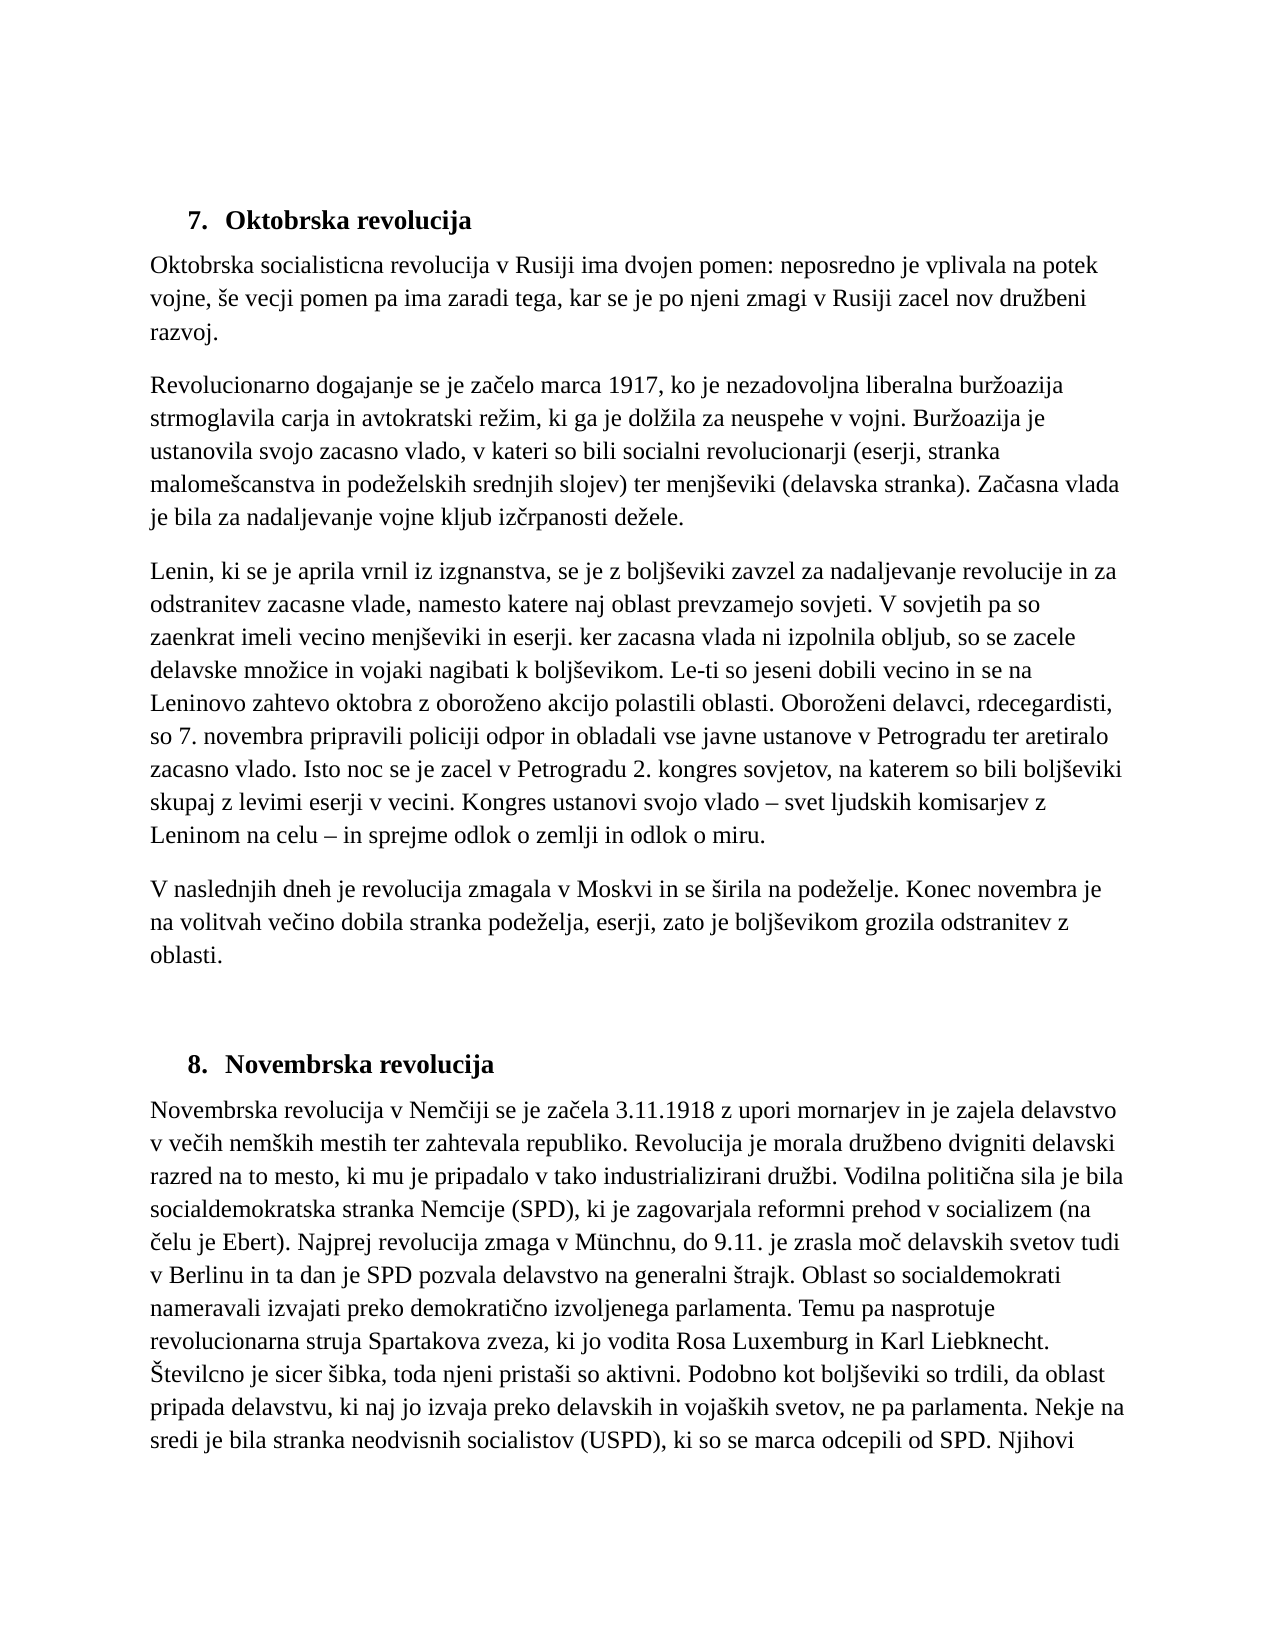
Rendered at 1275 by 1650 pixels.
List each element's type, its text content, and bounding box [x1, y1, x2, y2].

text V naslednjih dneh je revolucija zmagala v Moskvi in se širila na podeželje. Konec novembra je na volitvah večino dobila stranka podeželja, eserji, zato je boljševikom grozila odstranitev z oblasti. [150, 874, 1125, 969]
subtitle Oktobrska revolucija [187, 204, 1125, 235]
text Oktobrska socialisticna revolucija v Rusiji ima dvojen pomen: neposredno je vplivala na potek vojne, še vecji pomen pa ima zaradi tega, kar se je po njeni zmagi v Rusiji zacel nov družbeni razvoj. [150, 251, 1125, 345]
text Novembrska revolucija v Nemčiji se je začela 3.11.1918 z upori mornarjev in je zajela delavstvo v večih nemških mestih ter zahtevala republiko. Revolucija je morala družbeno dvigniti delavski razred na to mesto, ki mu je pripadalo v tako industrializirani družbi. Vodilna politična sila je bila socialdemokratska stranka Nemcije (SPD), ki je zagovarjala reformni prehod v socializem (na čelu je Ebert). Najprej revolucija zmaga v Münchnu, do 9.11. je zrasla moč delavskih svetov tudi v Berlinu in ta dan je SPD pozvala delavstvo na generalni štrajk. Oblast so socialdemokrati nameravali izvajati preko demokratično izvoljenega parlamenta. Temu pa nasprotuje revolucionarna struja Spartakova zveza, ki jo vodita Rosa Luxemburg in Karl Liebknecht. Številcno je sicer šibka, toda njeni pristaši so aktivni. Podobno kot boljševiki so trdili, da oblast pripada delavstvu, ki naj jo izvaja preko delavskih in vojaških svetov, ne pa parlamenta. Nekje na sredi je bila stranka neodvisnih socialistov (USPD), ki so se marca odcepili od SPD. Njihovi [150, 1095, 1125, 1454]
text Revolucionarno dogajanje se je začelo marca 1917, ko je nezadovoljna liberalna buržoazija strmoglavila carja in avtokratski režim, ki ga je dolžila za neuspehe v vojni. Buržoazija je ustanovila svojo zacasno vlado, v kateri so bili socialni revolucionarji (eserji, stranka malomešcanstva in podeželskih srednjih slojev) ter menjševiki (delavska stranka). Začasna vlada je bila za nadaljevanje vojne kljub izčrpanosti dežele. [150, 370, 1125, 531]
subtitle Novembrska revolucija [187, 1048, 1125, 1079]
text Lenin, ki se je aprila vrnil iz izgnanstva, se je z boljševiki zavzel za nadaljevanje revolucije in za odstranitev zacasne vlade, namesto katere naj oblast prevzamejo sovjeti. V sovjetih pa so zaenkrat imeli vecino menjševiki in eserji. ker zacasna vlada ni izpolnila obljub, so se zacele delavske množice in vojaki nagibati k boljševikom. Le-ti so jeseni dobili vecino in se na Leninovo zahtevo oktobra z oboroženo akcijo polastili oblasti. Oboroženi delavci, rdecegardisti, so 7. novembra pripravili policiji odpor in obladali vse javne ustanove v Petrogradu ter aretiralo zacasno vlado. Isto noc se je zacel v Petrogradu 2. kongres sovjetov, na katerem so bili boljševiki skupaj z levimi eserji v vecini. Kongres ustanovi svojo vlado – svet ljudskih komisarjev z Leninom na celu – in sprejme odlok o zemlji in odlok o miru. [150, 556, 1125, 849]
